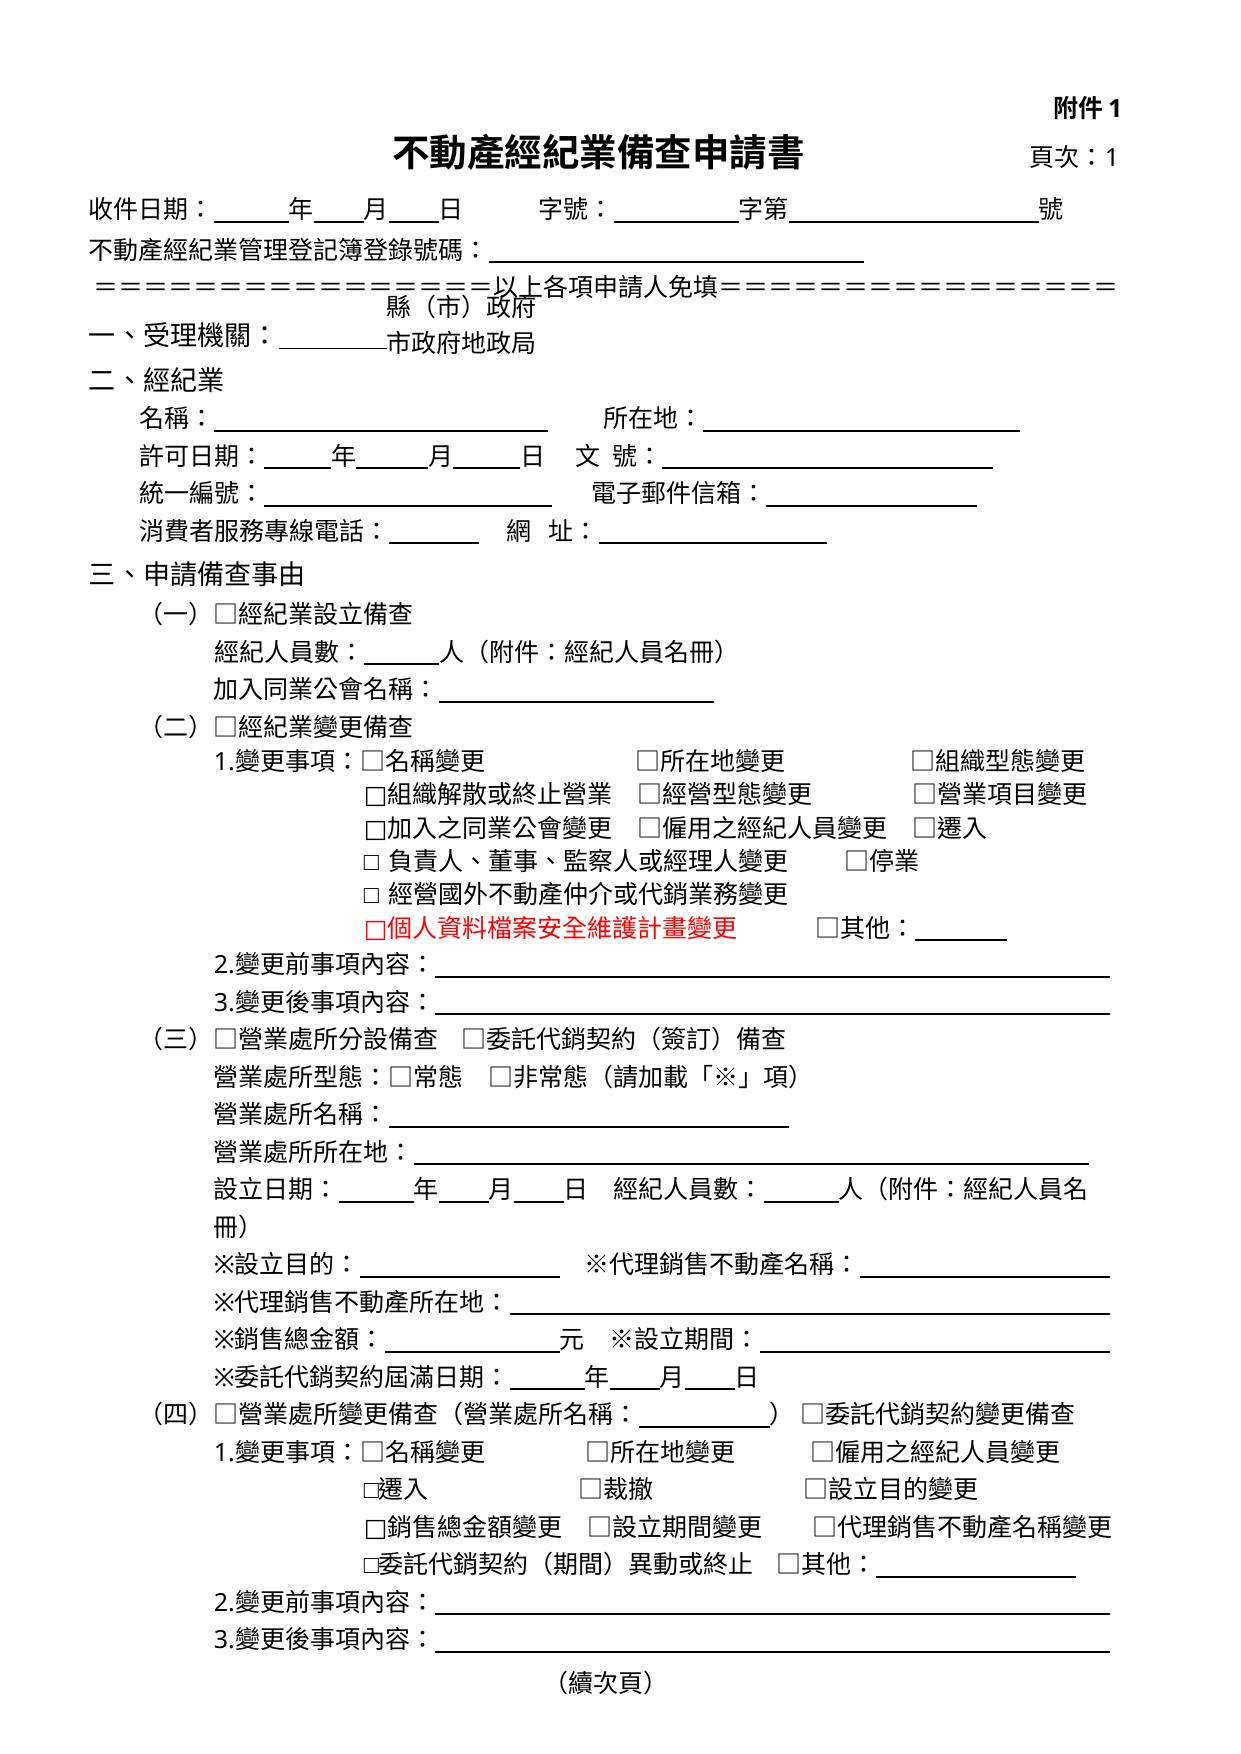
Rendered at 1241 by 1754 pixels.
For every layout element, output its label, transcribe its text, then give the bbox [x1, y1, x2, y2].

list 負責人、董事、監察人或經理人變更 □停業 [364, 844, 1122, 877]
text 不動產經紀業管理登記簿登錄號碼： [89, 229, 1122, 267]
text □個人資料檔案安全維護計畫變更 □其他： [364, 910, 1122, 944]
text 2.變更前事項內容： [214, 1581, 1122, 1619]
text □遷入 □裁撤 □設立目的變更 [364, 1469, 1122, 1506]
text □組織解散或終止營業 □經營型態變更 □營業項目變更 [364, 777, 1122, 810]
text 1.變更事項：□名稱變更 □所在地變更 □組織型態變更 [214, 744, 1122, 777]
text （二）□經紀業變更備查 [139, 706, 1122, 744]
text 經紀人員數： 人（附件：經紀人員名冊） [214, 631, 1122, 669]
text □銷售總金額變更 □設立期間變更 □代理銷售不動產名稱變更 [364, 1506, 1122, 1544]
text 不動產經紀業備查申請書 頁次：1 [89, 125, 1122, 177]
text ＝＝＝＝＝＝＝＝＝＝＝＝＝＝＝＝以上各項申請人免填＝＝＝＝＝＝＝＝＝＝＝＝＝＝＝＝ [89, 267, 1122, 304]
text □加入之同業公會變更 □僱用之經紀人員變更 □遷入 [364, 810, 1122, 844]
text □委託代銷契約（期間）異動或終止 □其他： [364, 1544, 1122, 1581]
text 3.變更後事項內容： [214, 1619, 1122, 1656]
text （四）□營業處所變更備查（營業處所名稱： ） □委託代銷契約變更備查 [139, 1394, 1122, 1431]
text 一、受理機關： 縣（市）政府市政府地政局 [89, 310, 1122, 354]
text 消費者服務專線電話： 網 址： [139, 510, 1122, 548]
text 三、申請備查事由 [89, 548, 1122, 594]
text 設立日期： 年 月 日 經紀人員數： 人（附件：經紀人員名冊） [214, 1169, 1122, 1244]
text 名稱： 所在地： [139, 398, 1122, 435]
text 營業處所型態：□常態 □非常態（請加載「※」項） [214, 1056, 1122, 1094]
text 1.變更事項：□名稱變更 □所在地變更 □僱用之經紀人員變更 [214, 1431, 1122, 1469]
text （續次頁） [89, 1656, 1122, 1702]
text 加入同業公會名稱： [214, 669, 1122, 706]
text 營業處所所在地： [214, 1131, 1122, 1169]
text 許可日期： 年 月 日 文 號： [139, 435, 1122, 473]
text （一）□經紀業設立備查 [139, 594, 1122, 631]
text 營業處所名稱： [214, 1094, 1122, 1131]
text ※設立目的： ※代理銷售不動產名稱： [214, 1244, 1122, 1281]
text ※代理銷售不動產所在地： [214, 1281, 1122, 1319]
list 經營國外不動產仲介或代銷業務變更 [364, 877, 1122, 910]
text 二、經紀業 [89, 360, 1122, 398]
text 統一編號： 電子郵件信箱： [139, 473, 1122, 510]
text 2.變更前事項內容： [214, 944, 1122, 981]
text ※銷售總金額： 元 ※設立期間： [214, 1319, 1122, 1356]
text ※委託代銷契約屆滿日期： 年 月 日 [214, 1356, 1122, 1394]
text 3.變更後事項內容： [214, 981, 1122, 1019]
text （三）□營業處所分設備查 □委託代銷契約（簽訂）備查 [139, 1019, 1122, 1056]
text 收件日期： 年 月 日 字號： 字第 號 [89, 177, 1122, 229]
